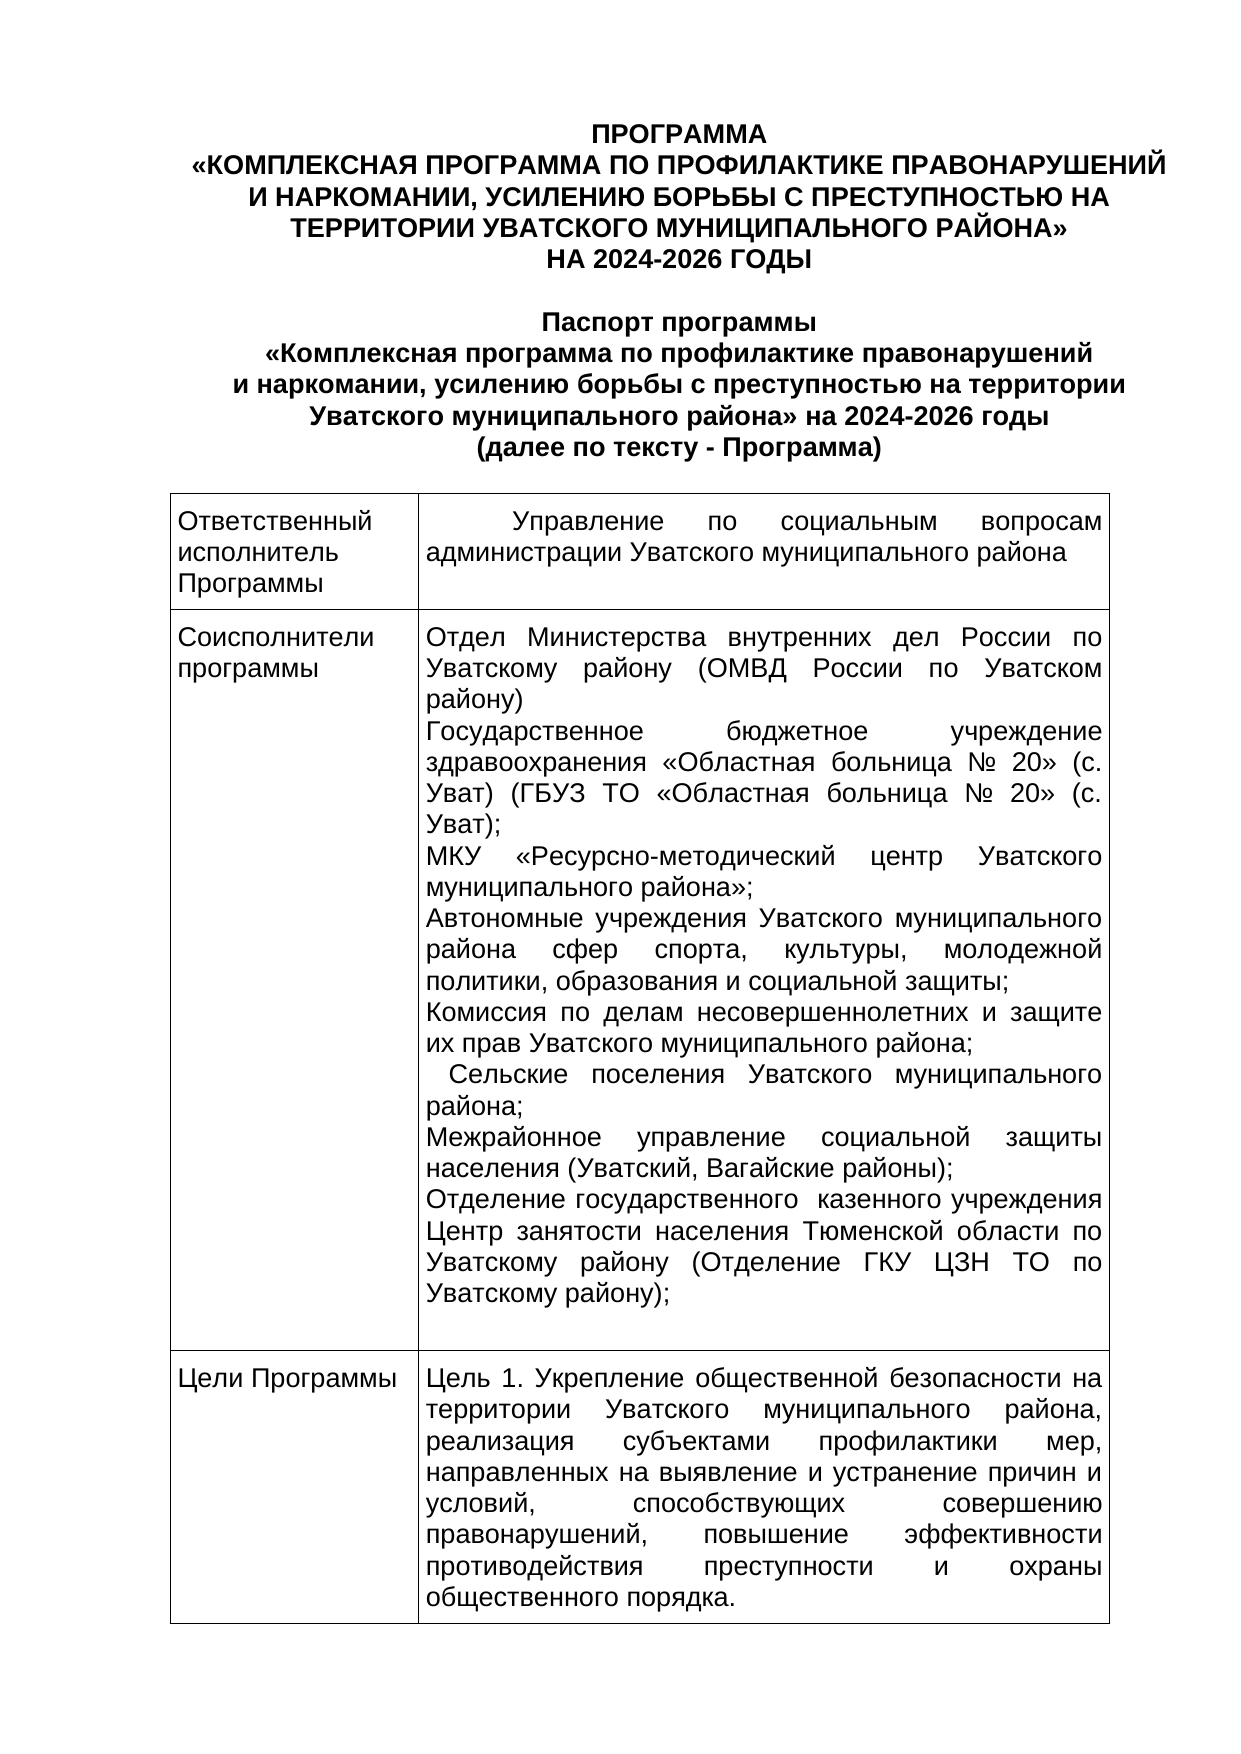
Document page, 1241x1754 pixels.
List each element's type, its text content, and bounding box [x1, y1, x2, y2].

table_cell Цель 1. Укрепление общественной безопасности на территории Уватского муниципального района, реализация субъектами профилактики мер, направленных на выявление и устранение причин и условий, способствующих совершению правонарушений, повышение эффективности противодействия преступности и охраны общественного порядка. [419, 1351, 1109, 1623]
table_header Ответственный исполнитель Программы [171, 494, 418, 609]
title И НАРКОМАНИИ, УСИЛЕНИЮ БОРЬБЫ С ПРЕСТУПНОСТЬЮ НА ТЕРРИТОРИИ УВАТСКОГО МУНИЦИПАЛЬНОГО РАЙОНА» [177, 181, 1181, 243]
title «Комплексная программа по профилактике правонарушений [177, 337, 1181, 368]
title и наркомании, усилению борьбы с преступностью на территории [177, 368, 1181, 399]
title «КОМПЛЕКСНАЯ ПРОГРАММА ПО ПРОФИЛАКТИКЕ ПРАВОНАРУШЕНИЙ [177, 149, 1181, 181]
title Уватского муниципального района» на 2024-2026 годы [177, 399, 1181, 431]
title ПРОГРАММА [177, 118, 1181, 149]
title (далее по тексту - Программа) [177, 431, 1181, 462]
title Паспорт программы [177, 306, 1181, 337]
table_header Управление по социальным вопросам администрации Уватского муниципального района [419, 494, 1109, 609]
table_cell Отдел Министерства внутренних дел России по Уватскому району (ОМВД России по Уватском району) Государственное бюджетное учреждение здравоохранения «Областная больница № 20» (с. Уват) (ГБУЗ ТО «Областная больница № 20» (с. Уват); МКУ «Ресурсно-методический центр Уватского муниципального района»; Автономные учреждения Уватского муниципального района сфер спорта, культуры, молодежной политики, образования и социальной защиты; Комиссия по делам несовершеннолетних и защите их прав Уватского муниципального района; Сельские поселения Уватского муниципального района; Межрайонное управление социальной защиты населения (Уватский, Вагайские районы); Отделение государственного казенного учреждения Центр занятости населения Тюменской области по Уватскому району (Отделение ГКУ ЦЗН ТО по Уватскому району); [419, 610, 1109, 1350]
title НА 2024-2026 ГОДЫ [177, 243, 1181, 274]
table_cell Соисполнители программы [171, 610, 418, 1350]
table_cell Цели Программы [171, 1351, 418, 1623]
